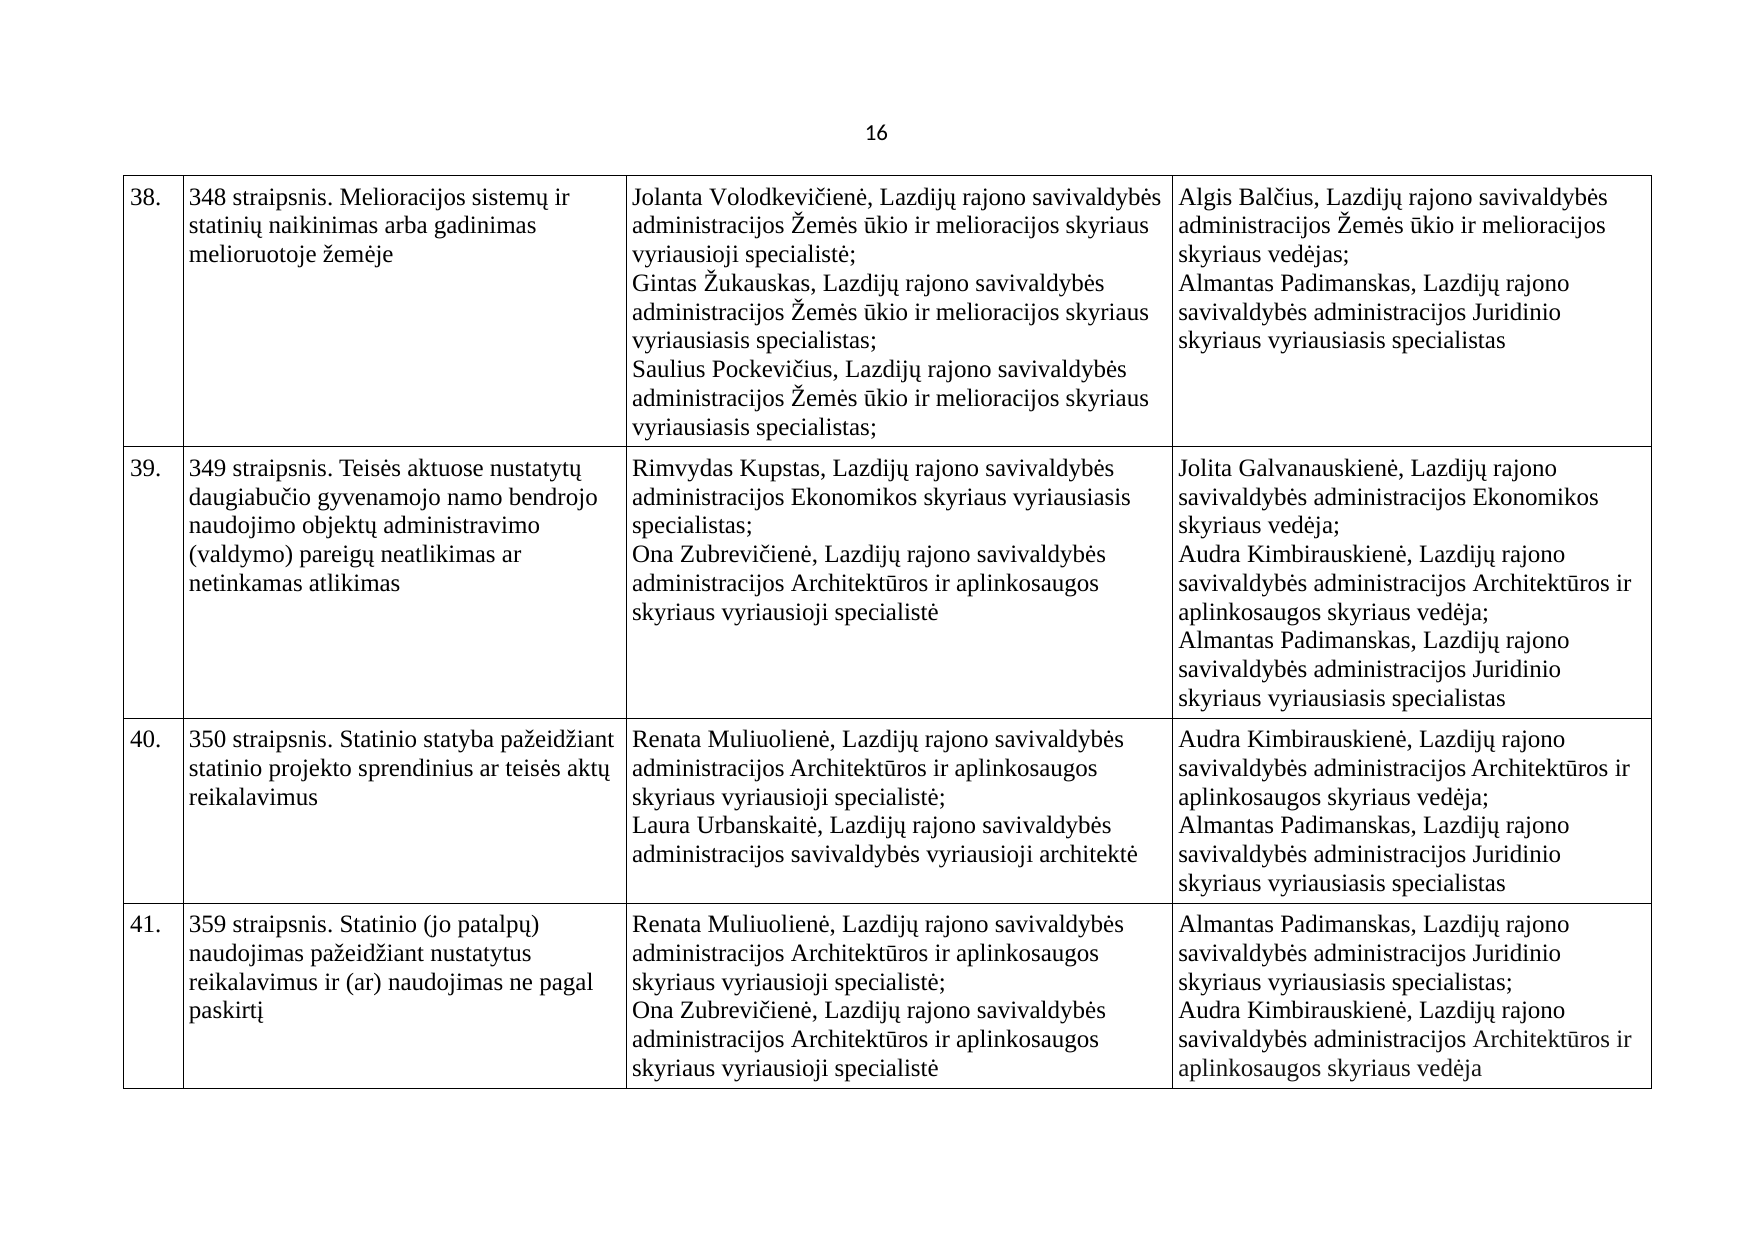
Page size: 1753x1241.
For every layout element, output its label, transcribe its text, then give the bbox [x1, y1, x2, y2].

table_cell 359 straipsnis. Statinio (jo patalpų) naudojimas pažeidžiant nustatytus reikalavimus ir (ar) naudojimas ne pagal paskirtį [184, 904, 626, 1087]
table_cell 41. [124, 904, 183, 1087]
table_cell 349 straipsnis. Teisės aktuose nustatytų daugiabučio gyvenamojo namo bendrojo naudojimo objektų administravimo (valdymo) pareigų neatlikimas ar netinkamas atlikimas [184, 447, 626, 717]
table_cell Jolita Galvanauskienė, Lazdijų rajono savivaldybės administracijos Ekonomikos skyriaus vedėja; Audra Kimbirauskienė, Lazdijų rajono savivaldybės administracijos Architektūros ir aplinkosaugos skyriaus vedėja; Almantas Padimanskas, Lazdijų rajono savivaldybės administracijos Juridinio skyriaus vyriausiasis specialistas [1173, 447, 1651, 717]
table_cell Renata Muliuolienė, Lazdijų rajono savivaldybės administracijos Architektūros ir aplinkosaugos skyriaus vyriausioji specialistė; Laura Urbanskaitė, Lazdijų rajono savivaldybės administracijos savivaldybės vyriausioji architektė [627, 719, 1172, 902]
table_cell 350 straipsnis. Statinio statyba pažeidžiant statinio projekto sprendinius ar teisės aktų reikalavimus [184, 719, 626, 902]
table_cell Algis Balčius, Lazdijų rajono savivaldybės administracijos Žemės ūkio ir melioracijos skyriaus vedėjas; Almantas Padimanskas, Lazdijų rajono savivaldybės administracijos Juridinio skyriaus vyriausiasis specialistas [1173, 176, 1651, 446]
table_cell 38. [124, 176, 183, 446]
table_cell 39. [124, 447, 183, 717]
table_cell Rimvydas Kupstas, Lazdijų rajono savivaldybės administracijos Ekonomikos skyriaus vyriausiasis specialistas; Ona Zubrevičienė, Lazdijų rajono savivaldybės administracijos Architektūros ir aplinkosaugos skyriaus vyriausioji specialistė [627, 447, 1172, 717]
table_cell 348 straipsnis. Melioracijos sistemų ir statinių naikinimas arba gadinimas melioruotoje žemėje [184, 176, 626, 446]
table_cell Renata Muliuolienė, Lazdijų rajono savivaldybės administracijos Architektūros ir aplinkosaugos skyriaus vyriausioji specialistė; Ona Zubrevičienė, Lazdijų rajono savivaldybės administracijos Architektūros ir aplinkosaugos skyriaus vyriausioji specialistė [627, 904, 1172, 1087]
table_cell Almantas Padimanskas, Lazdijų rajono savivaldybės administracijos Juridinio skyriaus vyriausiasis specialistas; Audra Kimbirauskienė, Lazdijų rajono savivaldybės administracijos Architektūros ir aplinkosaugos skyriaus vedėja [1173, 904, 1651, 1087]
table_cell Audra Kimbirauskienė, Lazdijų rajono savivaldybės administracijos Architektūros ir aplinkosaugos skyriaus vedėja; Almantas Padimanskas, Lazdijų rajono savivaldybės administracijos Juridinio skyriaus vyriausiasis specialistas [1173, 719, 1651, 902]
table_cell 40. [124, 719, 183, 902]
table_cell Jolanta Volodkevičienė, Lazdijų rajono savivaldybės administracijos Žemės ūkio ir melioracijos skyriaus vyriausioji specialistė; Gintas Žukauskas, Lazdijų rajono savivaldybės administracijos Žemės ūkio ir melioracijos skyriaus vyriausiasis specialistas; Saulius Pockevičius, Lazdijų rajono savivaldybės administracijos Žemės ūkio ir melioracijos skyriaus vyriausiasis specialistas; [627, 176, 1172, 446]
